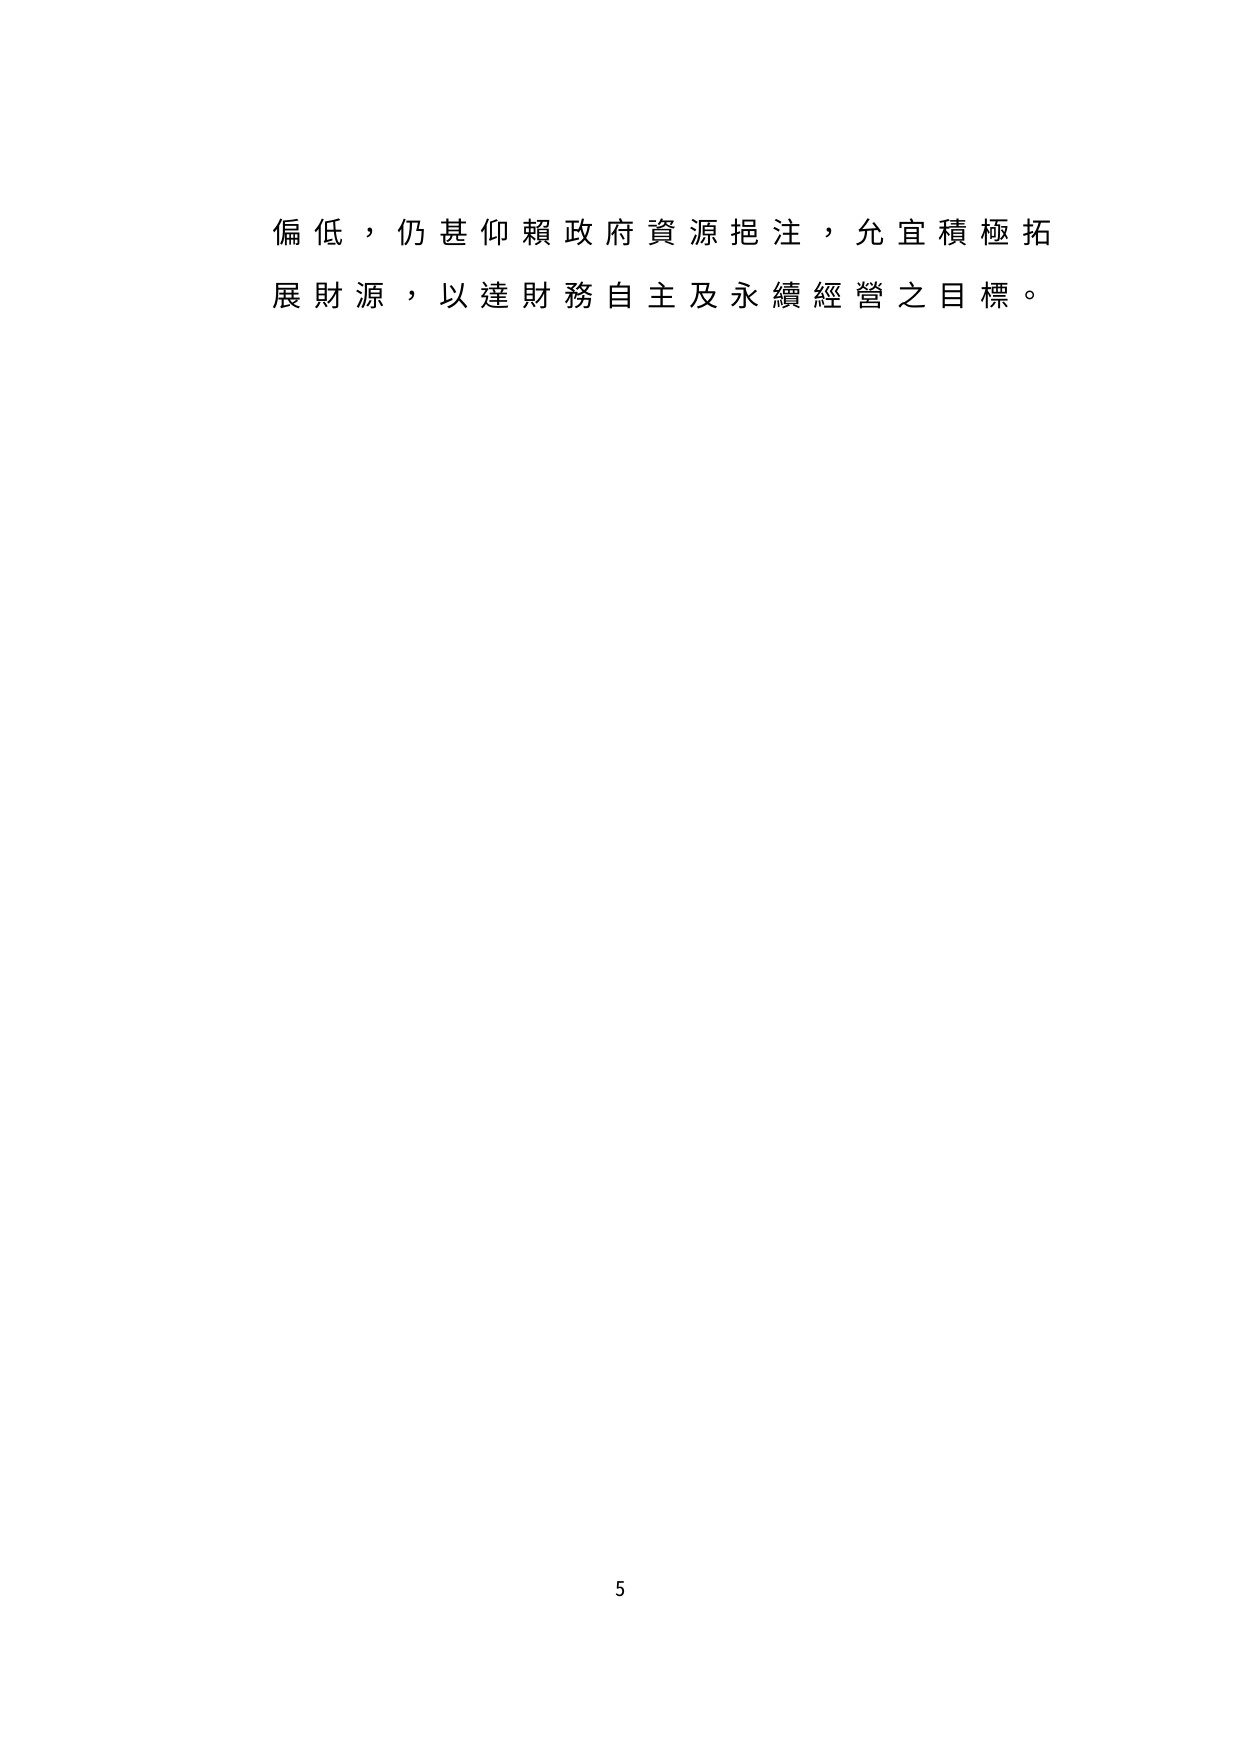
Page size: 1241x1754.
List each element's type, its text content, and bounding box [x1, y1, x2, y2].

text 偏低，仍甚仰賴政府資源挹注，允宜積極拓展財源，以達財務自主及永續經營之目標。 [242, 189, 1058, 314]
